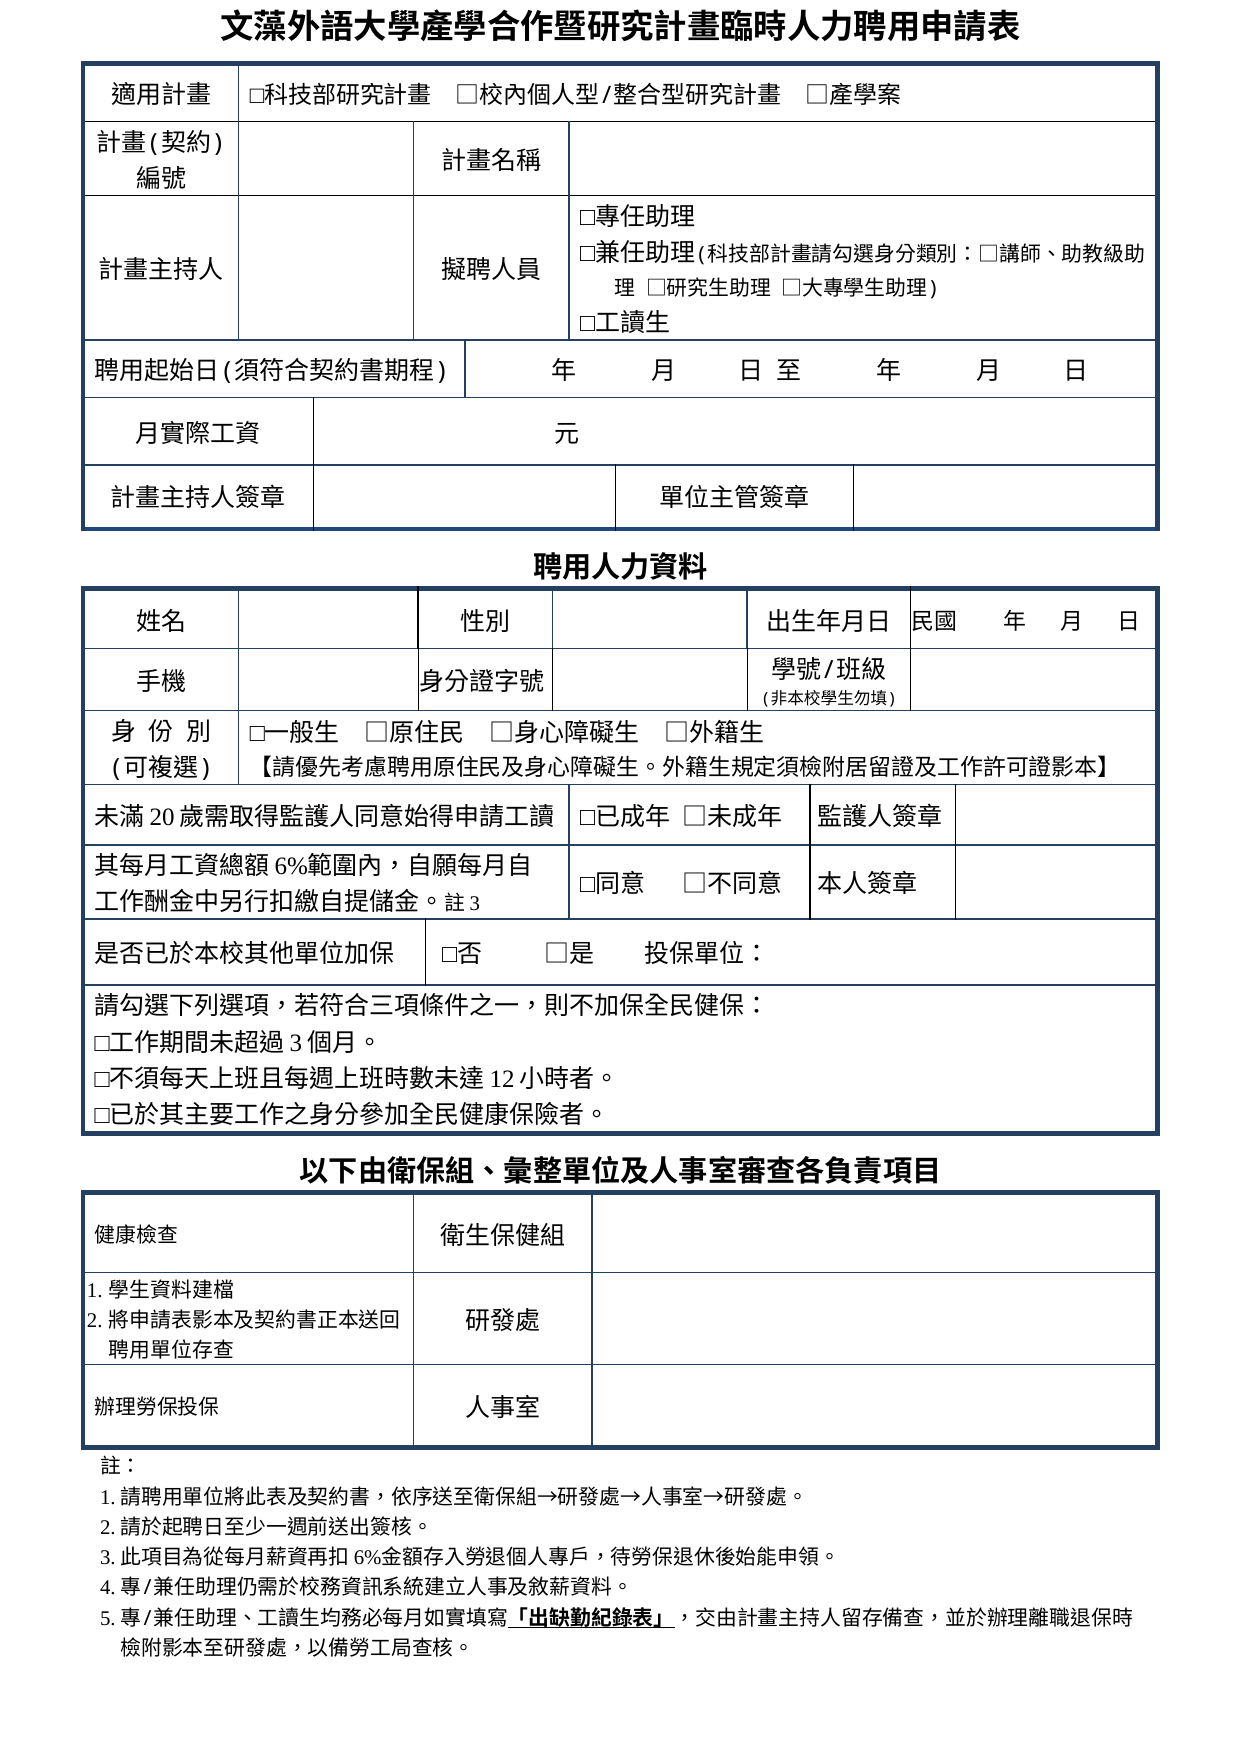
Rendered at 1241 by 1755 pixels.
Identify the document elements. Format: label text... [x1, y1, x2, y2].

table_cell [854, 466, 1155, 527]
table_cell [239, 122, 413, 195]
text 文藻外語大學產學合作暨研究計畫臨時人力聘用申請表 [100, 0, 1141, 48]
table_cell □否 □是 投保單位： [426, 920, 1155, 984]
table_cell 手機 [85, 649, 238, 710]
table_cell 請勾選下列選項，若符合三項條件之一，則不加保全民健保： □工作期間未超過3個月。 □不須每天上班且每週上班時數未達12小時者。 □已於其主要工作之身分參加全民健康保險者。 [85, 986, 1155, 1131]
table_cell 健康檢查 [85, 1195, 413, 1272]
table_cell [570, 122, 1155, 195]
table_cell 其每月工資總額6%範圍內，自願每月自工作酬金中另行扣繳自提儲金。註3 [85, 846, 568, 918]
table_cell [956, 846, 1155, 918]
table_cell 學號/班級 (非本校學生勿填) [748, 649, 910, 710]
table_cell 出生年月日 [748, 591, 910, 648]
table_cell 計畫(契約)編號 [85, 122, 238, 195]
list 專/兼任助理仍需於校務資訊系統建立人事及敘薪資料。 [100, 1571, 1141, 1601]
table_cell 身 份 別 (可複選) [85, 711, 238, 784]
table_cell [593, 1195, 1155, 1272]
table_cell 身分證字號 [419, 649, 552, 710]
list 請聘用單位將此表及契約書，依序送至衛保組→研發處→人事室→研發處。 [100, 1480, 1141, 1510]
table_cell 本人簽章 [811, 846, 955, 918]
table_cell □同意 □不同意 [570, 846, 809, 918]
table_header 適用計畫 [85, 66, 238, 121]
table_cell 監護人簽章 [811, 785, 955, 844]
table_cell [911, 649, 1155, 710]
table_cell 單位主管簽章 [616, 466, 853, 527]
table_cell 聘用起始日(須符合契約書期程) [85, 341, 464, 397]
table_cell [239, 591, 417, 648]
text 註： [100, 1450, 1141, 1480]
table_cell 人事室 [414, 1365, 591, 1445]
table_cell [239, 649, 418, 710]
table_cell 擬聘人員 [414, 196, 568, 339]
table_cell 民國 年 月 日 [911, 591, 1155, 648]
table_cell 研發處 [414, 1273, 591, 1364]
table_cell [593, 1365, 1155, 1445]
table_cell □已成年 □未成年 [570, 785, 809, 844]
table_cell 元 [314, 398, 1155, 464]
list 專/兼任助理、工讀生均務必每月如實填寫「出缺勤紀錄表」，交由計畫主持人留存備查，並於辦理離職退保時檢附影本至研發處，以備勞工局查核。 [100, 1601, 1141, 1661]
list 此項目為從每月薪資再扣6%金額存入勞退個人專戶，待勞保退休後始能申領。 [100, 1540, 1141, 1571]
table_cell 姓名 [85, 591, 238, 648]
table_cell 計畫主持人 [85, 196, 238, 339]
table_cell 學生資料建檔 將申請表影本及契約書正本送回聘用單位存查 [85, 1273, 413, 1364]
table_cell 未滿20歲需取得監護人同意始得申請工讀 [85, 785, 568, 844]
table_cell [956, 785, 1155, 844]
table_cell 以下由衛保組、彙整單位及人事室審查各負責項目 [83, 1136, 1157, 1190]
table_cell 月實際工資 [85, 398, 313, 464]
table_cell [553, 649, 747, 710]
table_cell 辦理勞保投保 [85, 1365, 413, 1445]
table_cell 性別 [419, 591, 552, 648]
table_cell 聘用人力資料 [83, 531, 1157, 586]
table_cell [593, 1273, 1155, 1364]
table_cell 衛生保健組 [414, 1195, 591, 1272]
table_cell [553, 591, 746, 648]
table_cell 計畫主持人簽章 [85, 466, 313, 527]
table_cell [314, 466, 615, 527]
table_cell □專任助理 □兼任助理(科技部計畫請勾選身分類別：□講師、助教級助理 □研究生助理 □大專學生助理) □工讀生 [570, 196, 1155, 339]
table_cell [239, 196, 413, 339]
table_cell 年 月 日 至 年 月 日 [466, 341, 1155, 397]
table_cell □一般生 □原住民 □身心障礙生 □外籍生 【請優先考慮聘用原住民及身心障礙生。外籍生規定須檢附居留證及工作許可證影本】 [239, 711, 1155, 784]
table_cell 計畫名稱 [414, 122, 568, 195]
list 請於起聘日至少一週前送出簽核。 [100, 1510, 1141, 1540]
table_header □科技部研究計畫 □校內個人型/整合型研究計畫 □產學案 [239, 66, 1155, 121]
table_cell 是否已於本校其他單位加保 [85, 920, 425, 984]
